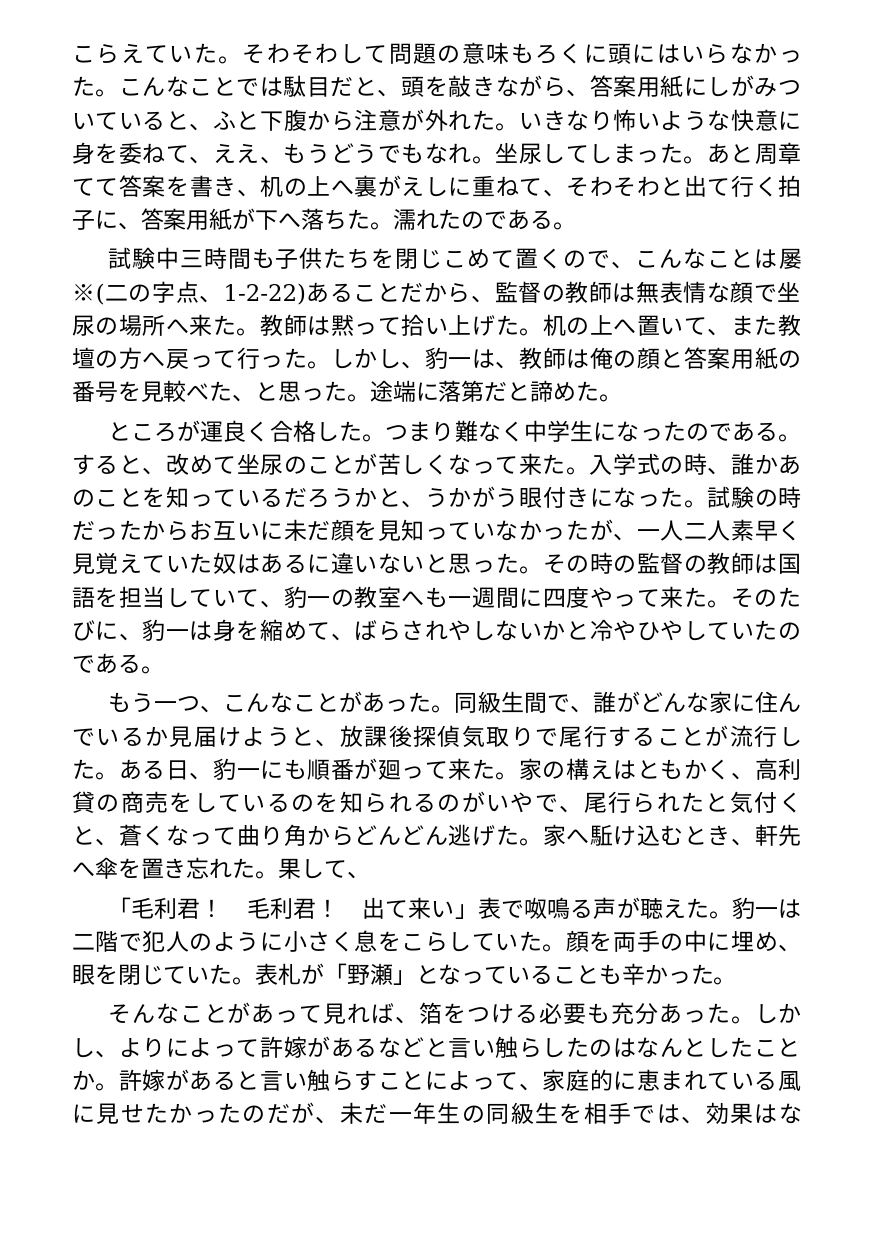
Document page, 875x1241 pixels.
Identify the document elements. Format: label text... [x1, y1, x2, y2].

text ところが運良く合格した。つまり難なく中学生になったのである。すると、改めて坐尿のことが苦しくなって来た。入学式の時、誰かあのことを知っているだろうかと、うかがう眼付きになった。試験の時だったからお互いに未だ顔を見知っていなかったが、一人二人素早く見覚えていた奴はあるに違いないと思った。その時の監督の教師は国語を担当していて、豹一の教室へも一週間に四度やって来た。そのたびに、豹一は身を縮めて、ばらされやしないかと冷やひやしていたのである。 [72, 413, 802, 679]
text こらえていた。そわそわして問題の意味もろくに頭にはいらなかった。こんなことでは駄目だと、頭を敲きながら、答案用紙にしがみついていると、ふと下腹から注意が外れた。いきなり怖いような快意に身を委ねて、ええ、もうどうでもなれ。坐尿してしまった。あと周章てて答案を書き、机の上へ裏がえしに重ねて、そわそわと出て行く拍子に、答案用紙が下へ落ちた。濡れたのである。 [72, 36, 802, 235]
text もう一つ、こんなことがあった。同級生間で、誰がどんな家に住んでいるか見届けようと、放課後探偵気取りで尾行することが流行した。ある日、豹一にも順番が廻って来た。家の構えはともかく、高利貸の商売をしているのを知られるのがいやで、尾行られたと気付くと、蒼くなって曲り角からどんどん逃げた。家へ駈け込むとき、軒先へ傘を置き忘れた。果して、 [72, 685, 802, 884]
text 試験中三時間も子供たちを閉じこめて置くので、こんなことは屡※(二の字点、1-2-22)あることだから、監督の教師は無表情な顔で坐尿の場所へ来た。教師は黙って拾い上げた。机の上へ置いて、また教壇の方へ戻って行った。しかし、豹一は、教師は俺の顔と答案用紙の番号を見較べた、と思った。途端に落第だと諦めた。 [72, 241, 802, 407]
text そんなことがあって見れば、箔をつける必要も充分あった。しかし、よりによって許嫁があるなどと言い触らしたのはなんとしたことか。許嫁があると言い触らすことによって、家庭的に恵まれている風に見せたかったのだが、未だ一年生の同級生を相手では、効果はな [72, 996, 802, 1129]
text 「毛利君！ 毛利君！ 出て来い」表で呶鳴る声が聴えた。豹一は二階で犯人のように小さく息をこらしていた。顔を両手の中に埋め、眼を閉じていた。表札が「野瀬」となっていることも辛かった。 [72, 891, 802, 990]
